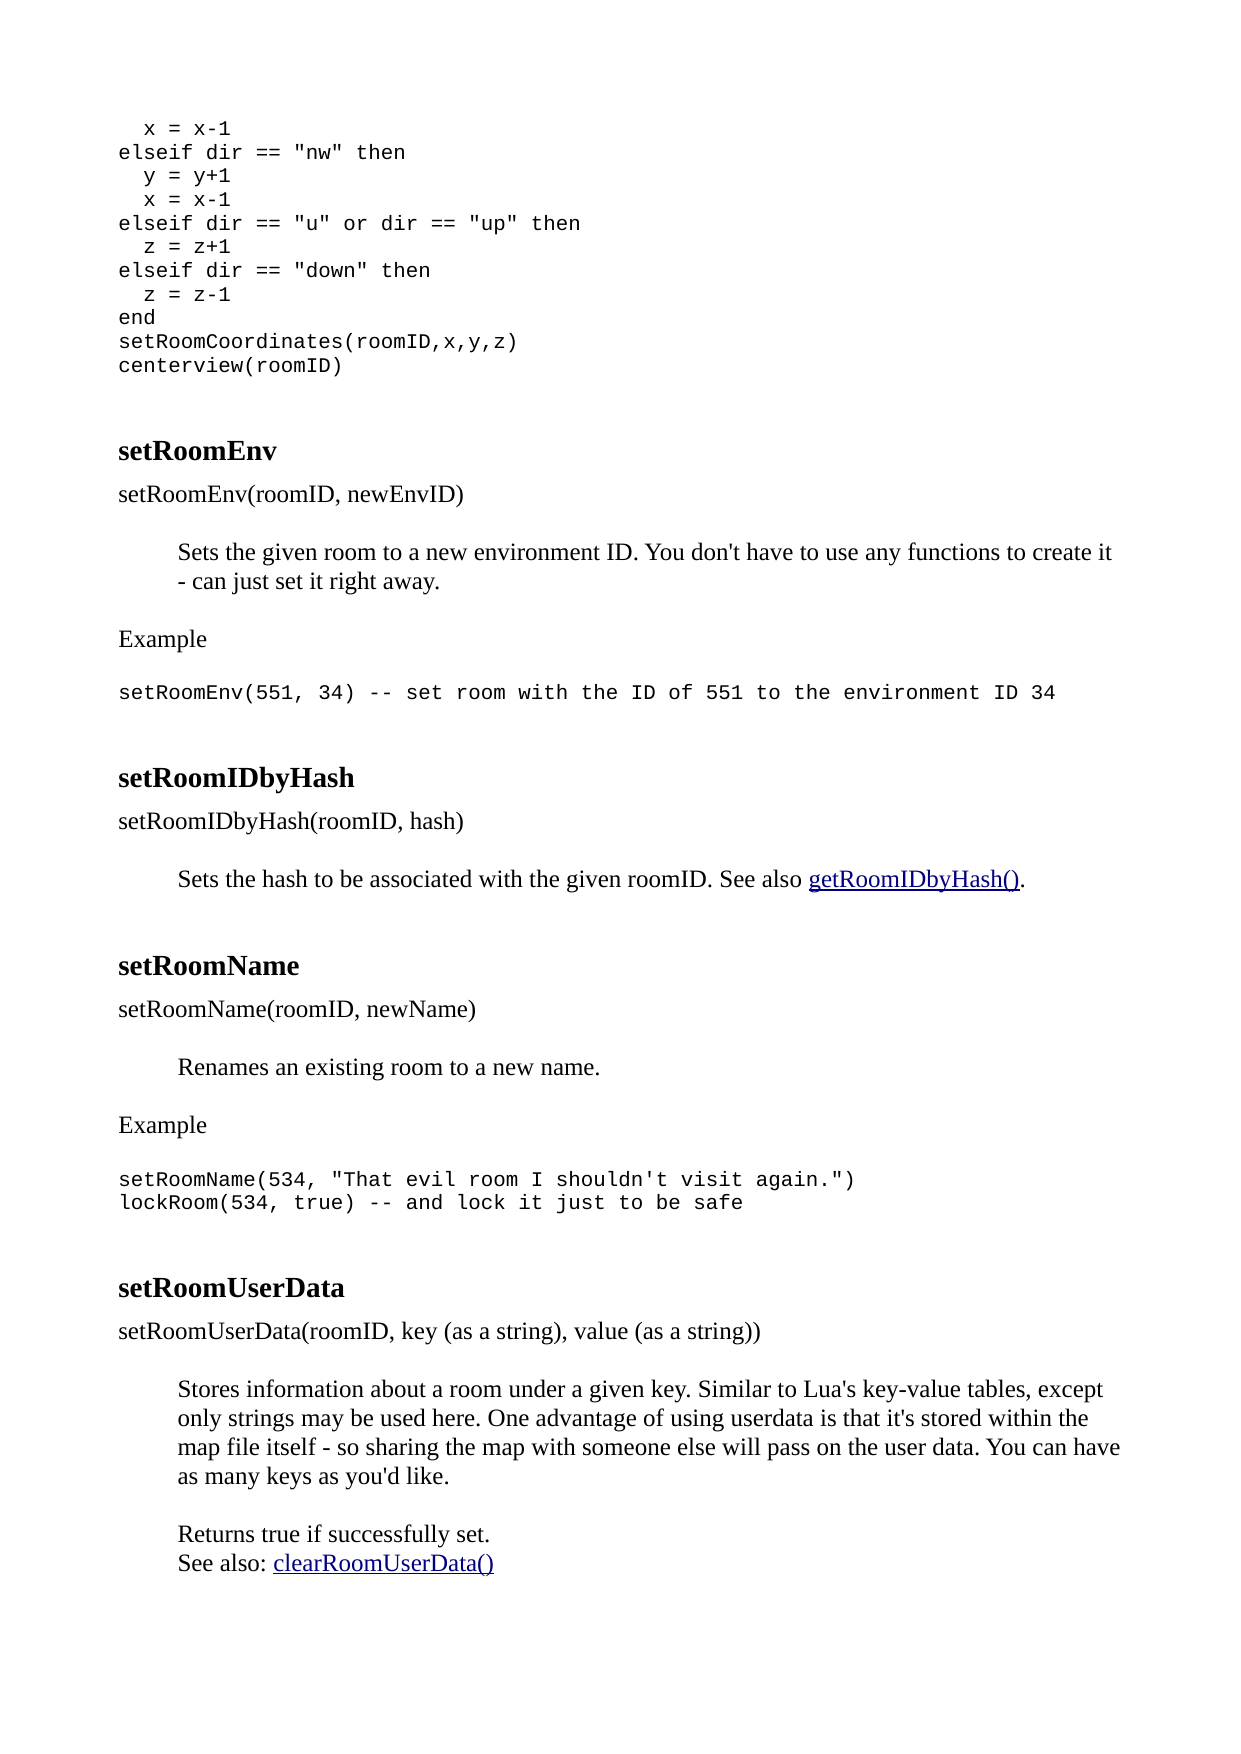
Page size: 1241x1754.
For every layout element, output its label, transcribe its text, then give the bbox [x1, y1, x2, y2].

text setRoomEnv(551, 34) -- set room with the ID of 551 to the environment ID 34 [118, 682, 1122, 706]
subtitle setRoomEnv(roomID, newEnvID) [118, 479, 1122, 507]
subtitle setRoomIDbyHash(roomID, hash) [118, 806, 1122, 835]
list See also: clearRoomUserData() [177, 1548, 1122, 1577]
subtitle setRoomUserData(roomID, key (as a string), value (as a string)) [118, 1316, 1122, 1345]
text elseif dir == "down" then [118, 260, 1122, 284]
list Sets the given room to a new environment ID. You don't have to use any functions to create it - can just set it right away. [177, 537, 1122, 594]
text y = y+1 [118, 165, 1122, 189]
text elseif dir == "u" or dir == "up" then [118, 213, 1122, 236]
text z = z-1 [118, 284, 1122, 307]
text x = x-1 [118, 118, 1122, 142]
list Returns true if successfully set. [177, 1519, 1122, 1548]
subtitle setRoomEnv [118, 433, 1122, 466]
list Renames an existing room to a new name. [177, 1052, 1122, 1081]
subtitle setRoomUserData [118, 1270, 1122, 1304]
subtitle setRoomName [118, 948, 1122, 981]
text z = z+1 [118, 236, 1122, 260]
text setRoomName(534, "That evil room I shouldn't visit again.") [118, 1168, 1122, 1192]
text centerview(roomID) [118, 354, 1122, 378]
text lockRoom(534, true) -- and lock it just to be safe [118, 1192, 1122, 1216]
list Sets the hash to be associated with the given roomID. See also getRoomIDbyHash(). [177, 864, 1122, 893]
text end [118, 307, 1122, 331]
subtitle setRoomIDbyHash [118, 760, 1122, 794]
text x = x-1 [118, 189, 1122, 213]
text elseif dir == "nw" then [118, 142, 1122, 165]
list Stores information about a room under a given key. Similar to Lua's key-value tables, except only strings may be used here. One advantage of using userdata is that it's stored within the map file itself - so sharing the map with someone else will pass on the user data. You can have as many keys as you'd like. [177, 1374, 1122, 1489]
text setRoomCoordinates(roomID,x,y,z) [118, 331, 1122, 354]
subtitle Example [118, 624, 1122, 653]
subtitle Example [118, 1110, 1122, 1139]
subtitle setRoomName(roomID, newName) [118, 994, 1122, 1023]
